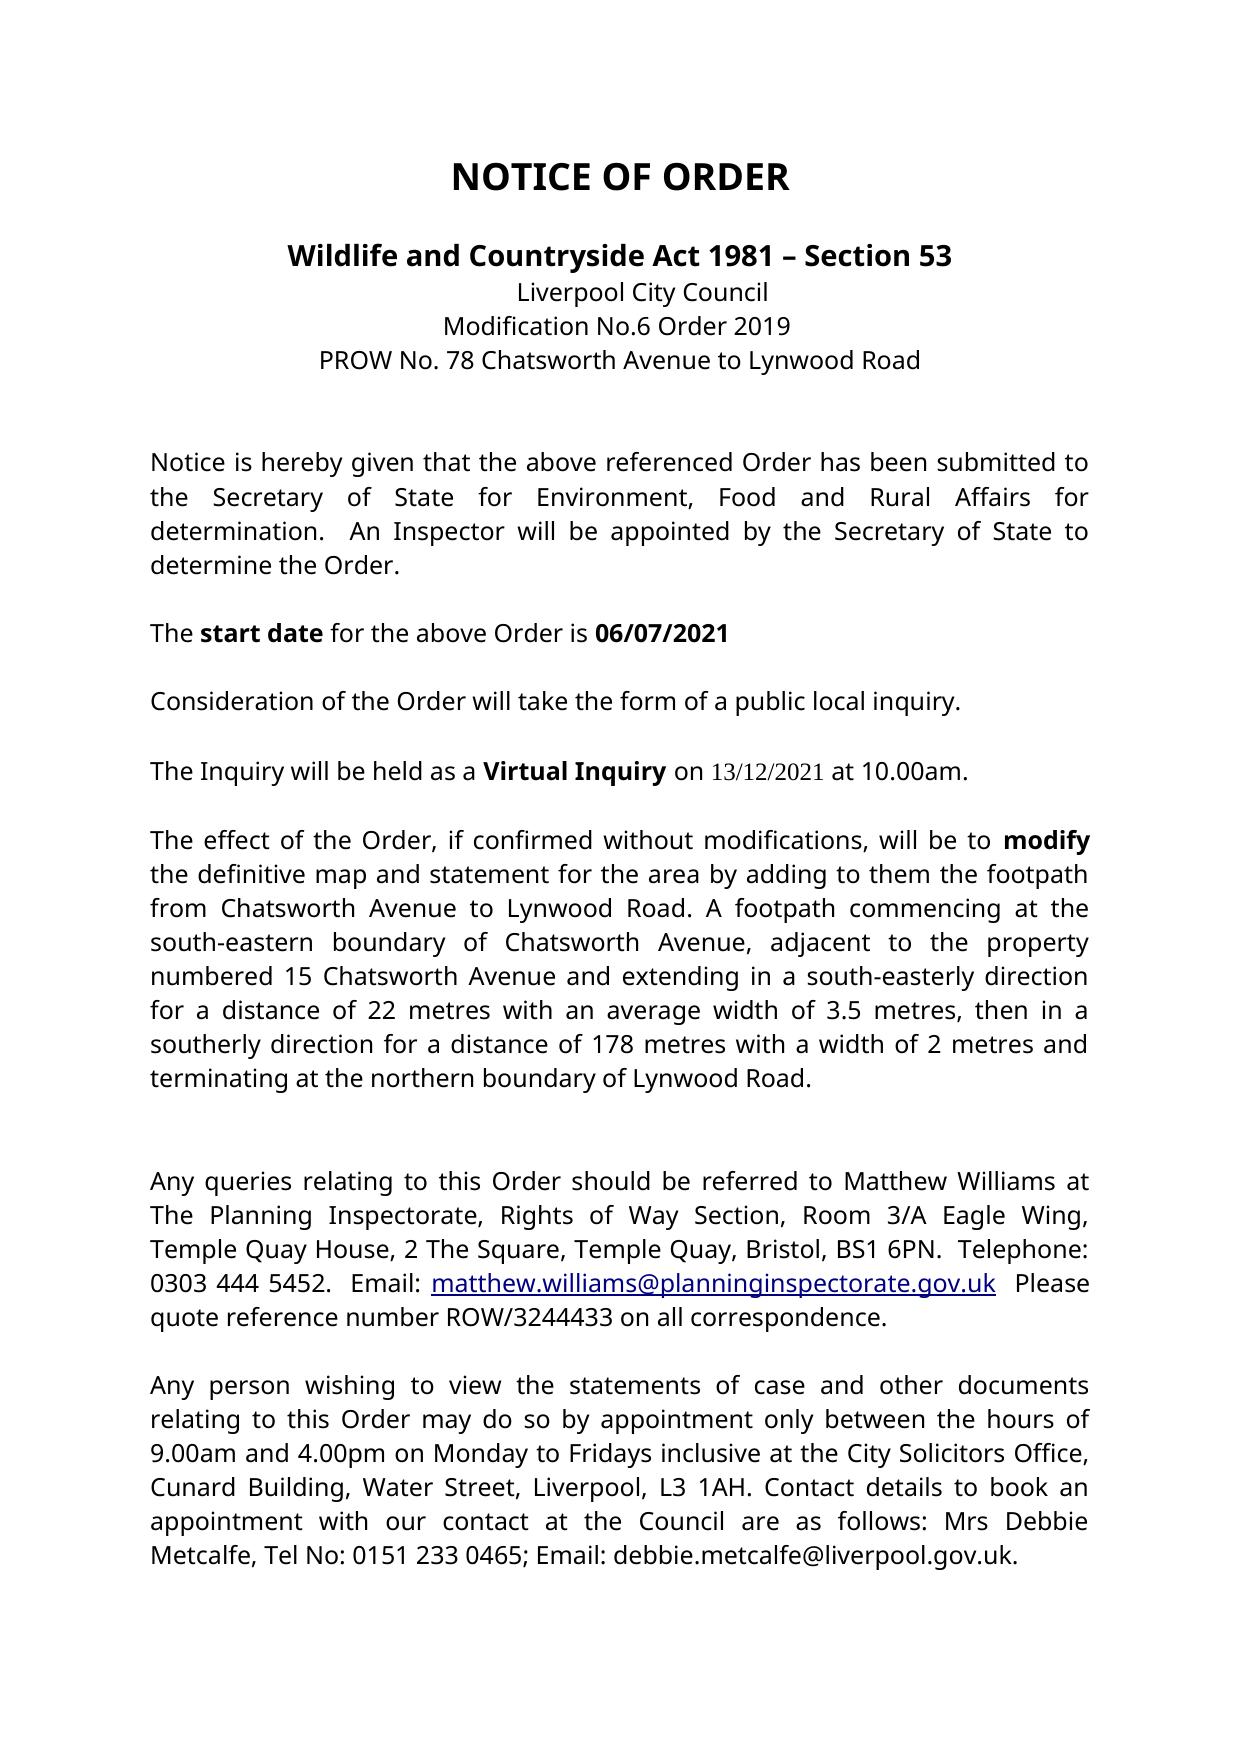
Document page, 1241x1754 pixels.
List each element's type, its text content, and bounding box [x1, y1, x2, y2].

text Any queries relating to this Order should be referred to Matthew Williams at The Planning Inspectorate, Rights of Way Section, Room 3/A Eagle Wing, Temple Quay House, 2 The Square, Temple Quay, Bristol, BS1 6PN. Telephone: 0303 444 5452. Email: matthew.williams@planninginspectorate.gov.uk Please quote reference number ROW/3244433 on all correspondence. [150, 1163, 1090, 1333]
text Wildlife and Countryside Act 1981 – Section 53 Liverpool City Council [150, 235, 1090, 309]
text NOTICE OF ORDER [150, 150, 1090, 201]
text The Inquiry will be held as a Virtual Inquiry on 13/12/2021 at 10.00am. [150, 752, 1090, 788]
text The effect of the Order, if confirmed without modifications, will be to modify the definitive map and statement for the area by adding to them the footpath from Chatsworth Avenue to Lynwood Road. A footpath commencing at the south-eastern boundary of Chatsworth Avenue, adjacent to the property numbered 15 Chatsworth Avenue and extending in a south-easterly direction for a distance of 22 metres with an average width of 3.5 metres, then in a southerly direction for a distance of 178 metres with a width of 2 metres and terminating at the northern boundary of Lynwood Road. [150, 823, 1090, 1095]
text Modification No.6 Order 2019 [150, 309, 1090, 343]
text The start date for the above Order is 06/07/2021 [150, 615, 1090, 649]
text Consideration of the Order will take the form of a public local inquiry. [150, 683, 1090, 718]
text Notice is hereby given that the above referenced Order has been submitted to the Secretary of State for Environment, Food and Rural Affairs for determination. An Inspector will be appointed by the Secretary of State to determine the Order. [150, 445, 1090, 581]
text Any person wishing to view the statements of case and other documents relating to this Order may do so by appointment only between the hours of 9.00am and 4.00pm on Monday to Fridays inclusive at the City Solicitors Office, Cunard Building, Water Street, Liverpool, L3 1AH. Contact details to book an appointment with our contact at the Council are as follows: Mrs Debbie Metcalfe, Tel No: 0151 233 0465; Email: debbie.metcalfe@liverpool.gov.uk. [150, 1368, 1090, 1572]
text PROW No. 78 Chatsworth Avenue to Lynwood Road [150, 343, 1090, 377]
